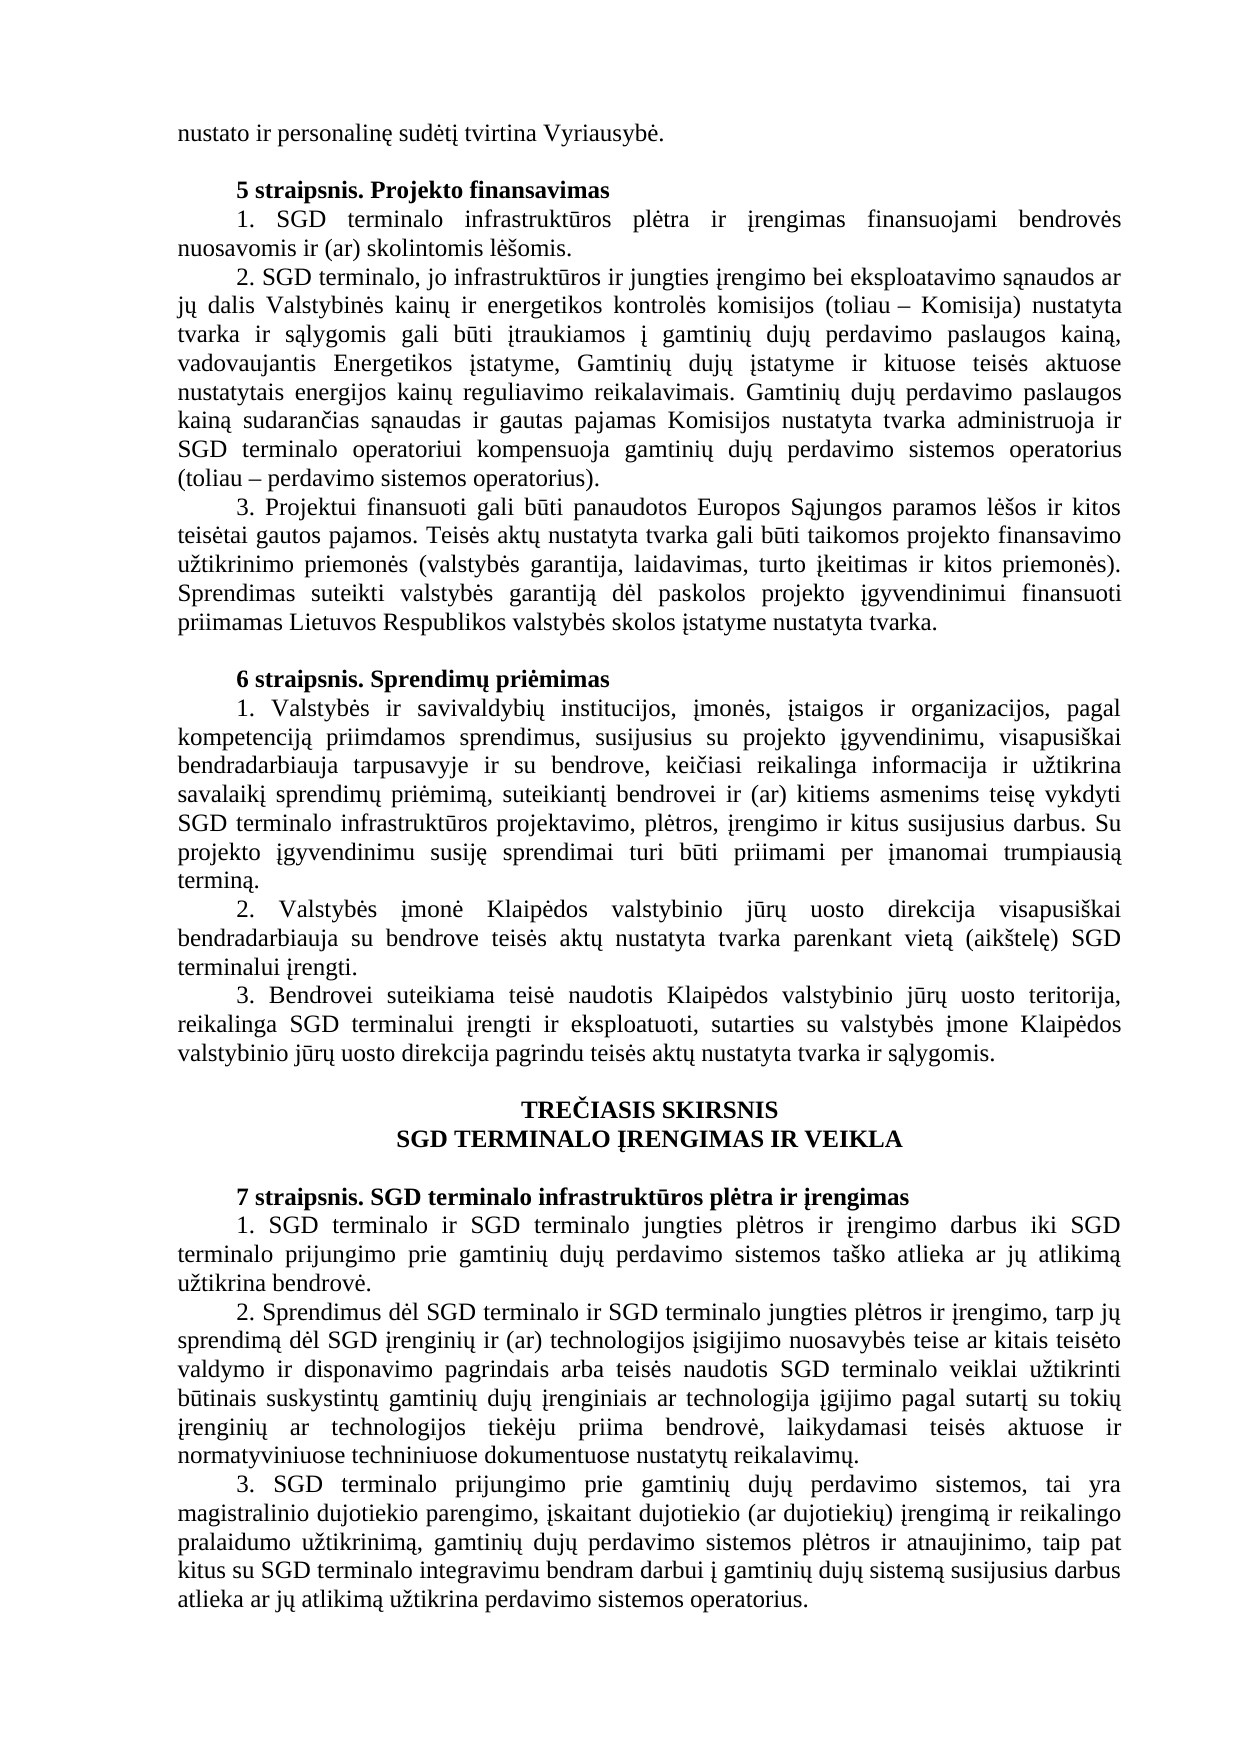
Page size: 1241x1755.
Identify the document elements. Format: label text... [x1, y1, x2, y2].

text 7 straipsnis. SGD terminalo infrastruktūros plėtra ir įrengimas [177, 1182, 1122, 1211]
text nustato ir personalinę sudėtį tvirtina Vyriausybė. [177, 118, 1122, 147]
text 2. SGD terminalo, jo infrastruktūros ir jungties įrengimo bei eksploatavimo sąnaudos ar jų dalis Valstybinės kainų ir energetikos kontrolės komisijos (toliau – Komisija) nustatyta tvarka ir sąlygomis gali būti įtraukiamos į gamtinių dujų perdavimo paslaugos kainą, vadovaujantis Energetikos įstatyme, Gamtinių dujų įstatyme ir kituose teisės aktuose nustatytais energijos kainų reguliavimo reikalavimais. Gamtinių dujų perdavimo paslaugos kainą sudarančias sąnaudas ir gautas pajamas Komisijos nustatyta tvarka administruoja ir SGD terminalo operatoriui kompensuoja gamtinių dujų perdavimo sistemos operatorius (toliau – perdavimo sistemos operatorius). [177, 262, 1122, 492]
text 3. SGD terminalo prijungimo prie gamtinių dujų perdavimo sistemos, tai yra magistralinio dujotiekio parengimo, įskaitant dujotiekio (ar dujotiekių) įrengimą ir reikalingo pralaidumo užtikrinimą, gamtinių dujų perdavimo sistemos plėtros ir atnaujinimo, taip pat kitus su SGD terminalo integravimu bendram darbui į gamtinių dujų sistemą susijusius darbus atlieka ar jų atlikimą užtikrina perdavimo sistemos operatorius. [177, 1469, 1122, 1613]
text SGD TERMINALO ĮRENGIMAS IR VEIKLA [177, 1124, 1122, 1153]
text 3. Bendrovei suteikiama teisė naudotis Klaipėdos valstybinio jūrų uosto teritorija, reikalinga SGD terminalui įrengti ir eksploatuoti, sutarties su valstybės įmone Klaipėdos valstybinio jūrų uosto direkcija pagrindu teisės aktų nustatyta tvarka ir sąlygomis. [177, 981, 1122, 1067]
text 6 straipsnis. Sprendimų priėmimas [177, 664, 1122, 693]
text 5 straipsnis. Projekto finansavimas [177, 176, 1122, 204]
text 3. Projektui finansuoti gali būti panaudotos Europos Sąjungos paramos lėšos ir kitos teisėtai gautos pajamos. Teisės aktų nustatyta tvarka gali būti taikomos projekto finansavimo užtikrinimo priemonės (valstybės garantija, laidavimas, turto įkeitimas ir kitos priemonės). Sprendimas suteikti valstybės garantiją dėl paskolos projekto įgyvendinimui finansuoti priimamas Lietuvos Respublikos valstybės skolos įstatyme nustatyta tvarka. [177, 492, 1122, 636]
text TREČIASIS SKIRSNIS [177, 1096, 1122, 1124]
text 1. SGD terminalo infrastruktūros plėtra ir įrengimas finansuojami bendrovės nuosavomis ir (ar) skolintomis lėšomis. [177, 204, 1122, 262]
text 2. Sprendimus dėl SGD terminalo ir SGD terminalo jungties plėtros ir įrengimo, tarp jų sprendimą dėl SGD įrenginių ir (ar) technologijos įsigijimo nuosavybės teise ar kitais teisėto valdymo ir disponavimo pagrindais arba teisės naudotis SGD terminalo veiklai užtikrinti būtinais suskystintų gamtinių dujų įrenginiais ar technologija įgijimo pagal sutartį su tokių įrenginių ar technologijos tiekėju priima bendrovė, laikydamasi teisės aktuose ir normatyviniuose techniniuose dokumentuose nustatytų reikalavimų. [177, 1297, 1122, 1469]
text 2. Valstybės įmonė Klaipėdos valstybinio jūrų uosto direkcija visapusiškai bendradarbiauja su bendrove teisės aktų nustatyta tvarka parenkant vietą (aikštelę) SGD terminalui įrengti. [177, 894, 1122, 981]
text 1. Valstybės ir savivaldybių institucijos, įmonės, įstaigos ir organizacijos, pagal kompetenciją priimdamos sprendimus, susijusius su projekto įgyvendinimu, visapusiškai bendradarbiauja tarpusavyje ir su bendrove, keičiasi reikalinga informacija ir užtikrina savalaikį sprendimų priėmimą, suteikiantį bendrovei ir (ar) kitiems asmenims teisę vykdyti SGD terminalo infrastruktūros projektavimo, plėtros, įrengimo ir kitus susijusius darbus. Su projekto įgyvendinimu susiję sprendimai turi būti priimami per įmanomai trumpiausią terminą. [177, 693, 1122, 894]
text 1. SGD terminalo ir SGD terminalo jungties plėtros ir įrengimo darbus iki SGD terminalo prijungimo prie gamtinių dujų perdavimo sistemos taško atlieka ar jų atlikimą užtikrina bendrovė. [177, 1211, 1122, 1297]
